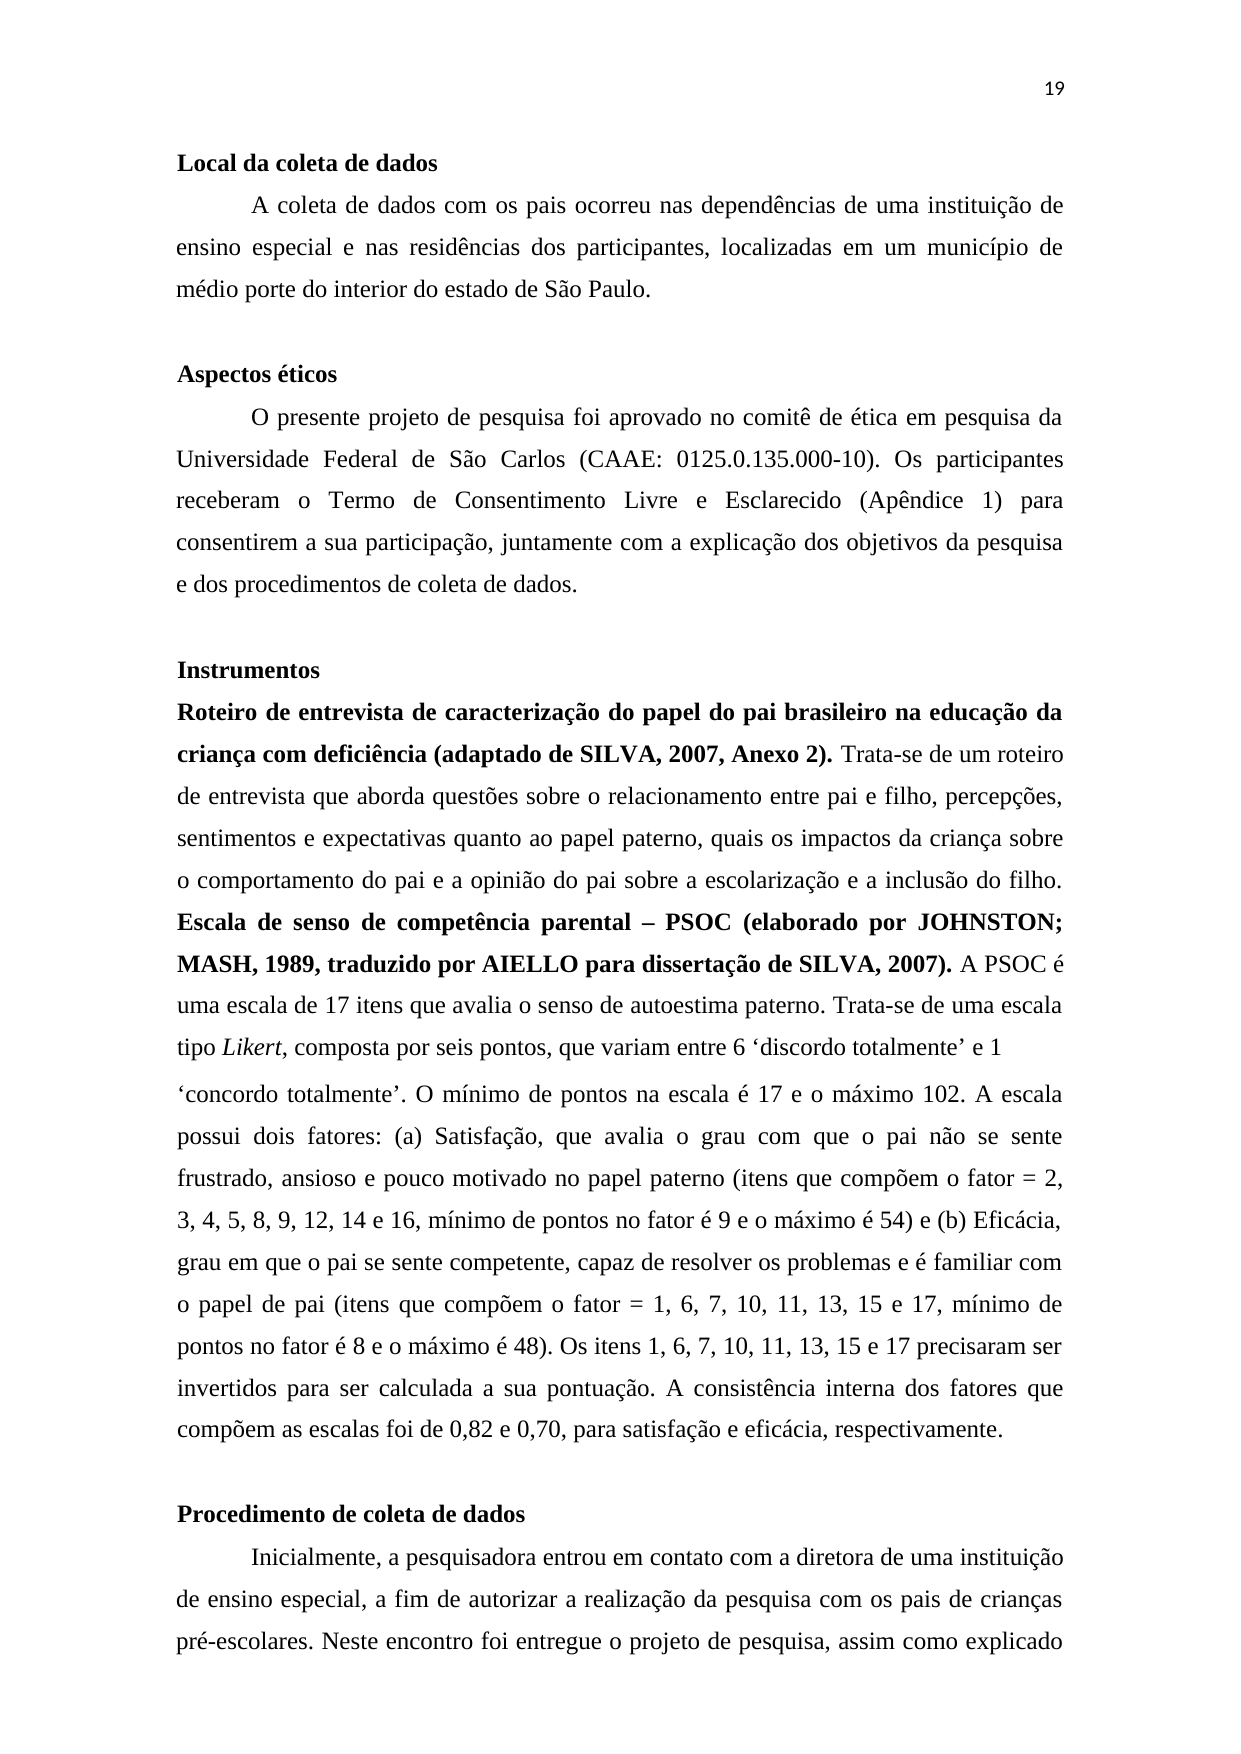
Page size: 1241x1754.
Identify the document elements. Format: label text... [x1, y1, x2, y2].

subtitle Aspectos éticos [177, 359, 1069, 388]
text O presente projeto de pesquisa foi aprovado no comitê de ética em pesquisa da Universidade Federal de São Carlos (CAAE: 0125.0.135.000-10). Os participantes receberam o Termo de Consentimento Livre e Esclarecido (Apêndice 1) para consentirem a sua participação, juntamente com a explicação dos objetivos da pesquisa e dos procedimentos de coleta de dados. [176, 402, 1064, 598]
subtitle Procedimento de coleta de dados [177, 1499, 1069, 1528]
subtitle Instrumentos [177, 655, 1069, 684]
text A coleta de dados com os pais ocorreu nas dependências de uma instituição de ensino especial e nas residências dos participantes, localizadas em um município de médio porte do interior do estado de São Paulo. [176, 190, 1064, 303]
text Inicialmente, a pesquisadora entrou em contato com a diretora de uma instituição de ensino especial, a fim de autorizar a realização da pesquisa com os pais de crianças pré-escolares. Neste encontro foi entregue o projeto de pesquisa, assim como explicado [176, 1542, 1064, 1654]
subtitle Local da coleta de dados [177, 148, 1069, 176]
text Roteiro de entrevista de caracterização do papel do pai brasileiro na educação da criança com deficiência (adaptado de SILVA, 2007, Anexo 2). Trata-se de um roteiro de entrevista que aborda questões sobre o relacionamento entre pai e filho, percepções, sentimentos e expectativas quanto ao papel paterno, quais os impactos da criança sobre o comportamento do pai e a opinião do pai sobre a escolarização e a inclusão do filho. Escala de senso de competência parental – PSOC (elaborado por JOHNSTON; MASH, 1989, traduzido por AIELLO para dissertação de SILVA, 2007). A PSOC é uma escala de 17 itens que avalia o senso de autoestima paterno. Trata-se de uma escala tipo Likert, composta por seis pontos, que variam entre 6 ‘discordo totalmente’ e 1 [177, 697, 1064, 1061]
text ‘concordo totalmente’. O mínimo de pontos na escala é 17 e o máximo 102. A escala possui dois fatores: (a) Satisfação, que avalia o grau com que o pai não se sente frustrado, ansioso e pouco motivado no papel paterno (itens que compõem o fator = 2, 3, 4, 5, 8, 9, 12, 14 e 16, mínimo de pontos no fator é 9 e o máximo é 54) e (b) Eficácia, grau em que o pai se sente competente, capaz de resolver os problemas e é familiar com o papel de pai (itens que compõem o fator = 1, 6, 7, 10, 11, 13, 15 e 17, mínimo de pontos no fator é 8 e o máximo é 48). Os itens 1, 6, 7, 10, 11, 13, 15 e 17 precisaram ser invertidos para ser calculada a sua pontuação. A consistência interna dos fatores que compõem as escalas foi de 0,82 e 0,70, para satisfação e eficácia, respectivamente. [177, 1079, 1064, 1443]
